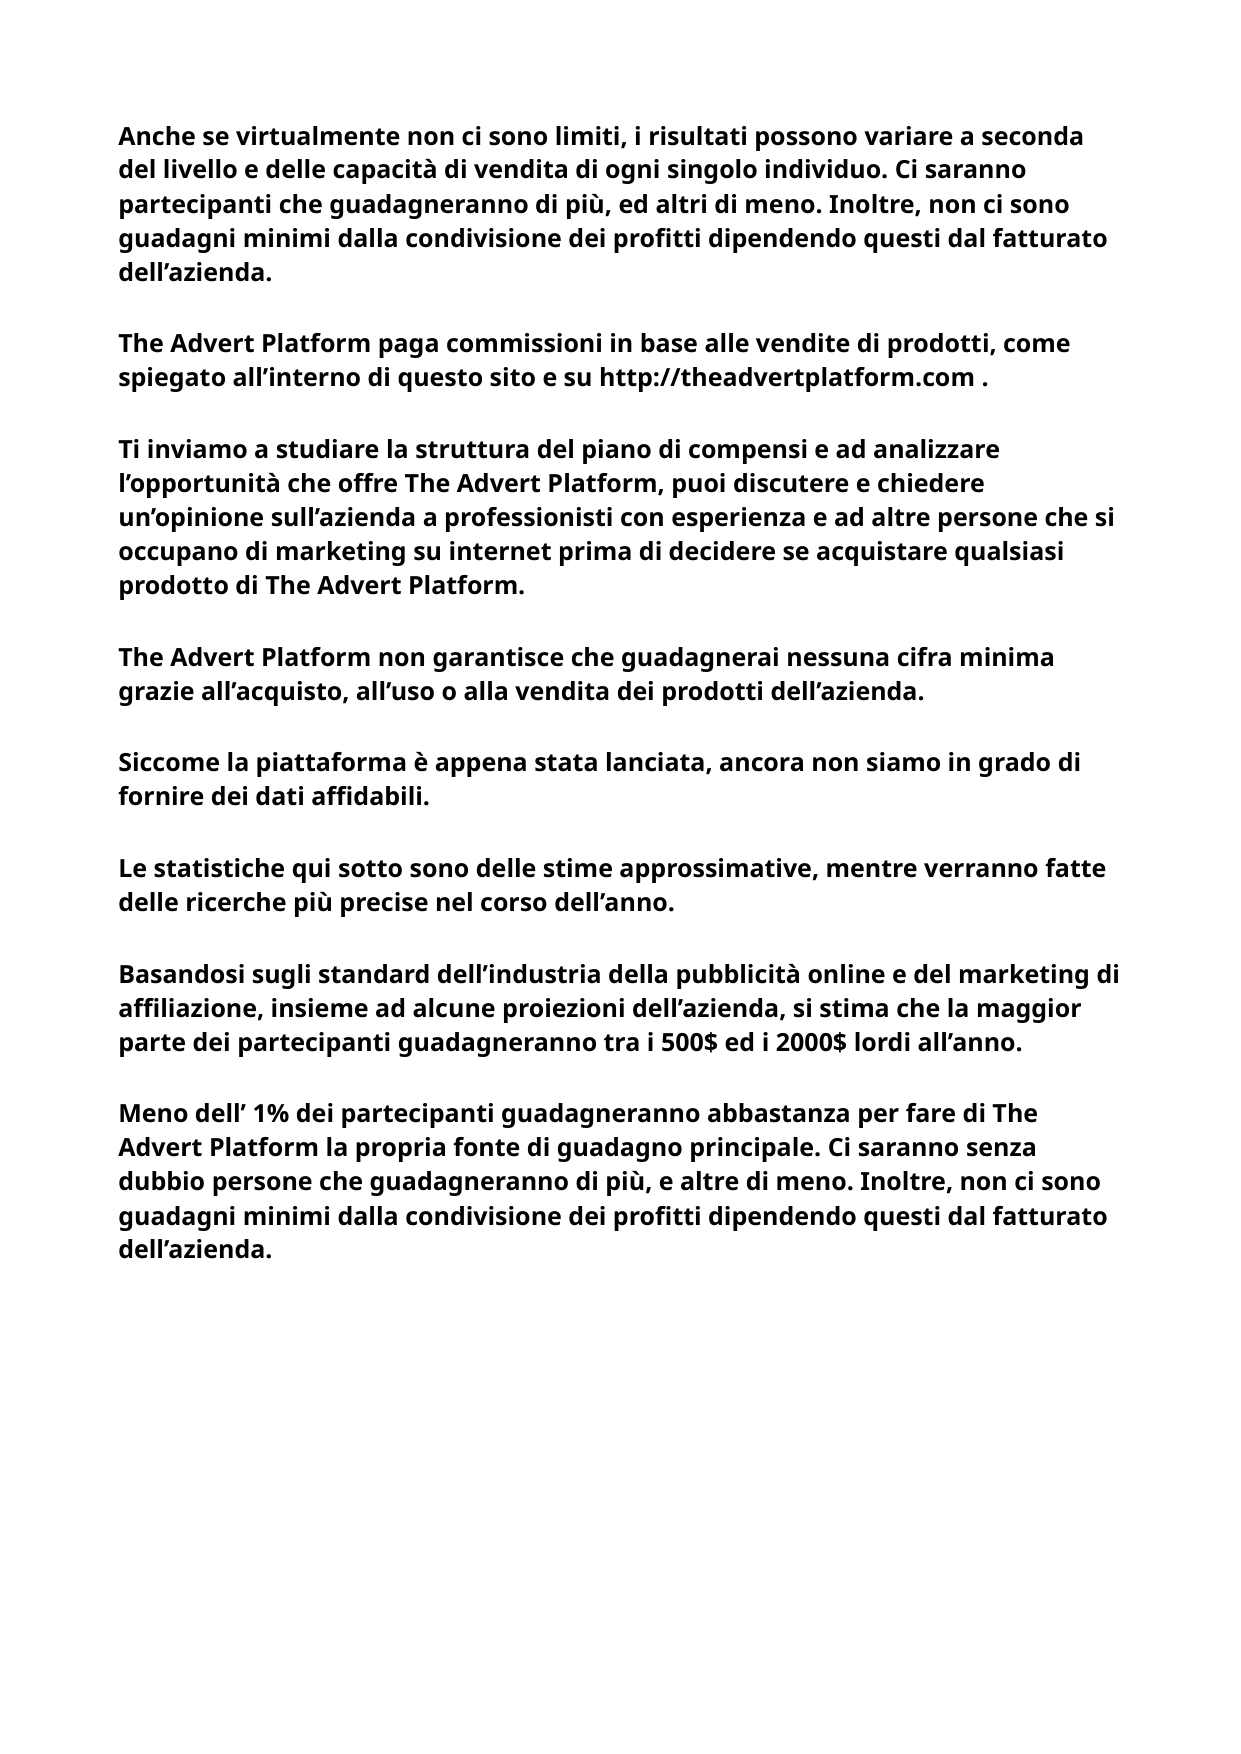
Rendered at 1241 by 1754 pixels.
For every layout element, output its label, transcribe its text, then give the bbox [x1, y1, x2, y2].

subtitle Siccome la piattaforma è appena stata lanciata, ancora non siamo in grado di fornire dei dati affidabili. [118, 745, 1122, 813]
subtitle Anche se virtualmente non ci sono limiti, i risultati possono variare a seconda del livello e delle capacità di vendita di ogni singolo individuo. Ci saranno partecipanti che guadagneranno di più, ed altri di meno. Inoltre, non ci sono guadagni minimi dalla condivisione dei profitti dipendendo questi dal fatturato dell’azienda. [118, 118, 1122, 288]
subtitle Meno dell’ 1% dei partecipanti guadagneranno abbastanza per fare di The Advert Platform la propria fonte di guadagno principale. Ci saranno senza dubbio persone che guadagneranno di più, e altre di meno. Inoltre, non ci sono guadagni minimi dalla condivisione dei profitti dipendendo questi dal fatturato dell’azienda. [118, 1096, 1122, 1266]
subtitle Basandosi sugli standard dell’industria della pubblicità online e del marketing di affiliazione, insieme ad alcune proiezioni dell’azienda, si stima che la maggior parte dei partecipanti guadagneranno tra i 500$ ed i 2000$ lordi all’anno. [118, 956, 1122, 1058]
subtitle Le statistiche qui sotto sono delle stime approssimative, mentre verranno fatte delle ricerche più precise nel corso dell’anno. [118, 851, 1122, 919]
subtitle The Advert Platform paga commissioni in base alle vendite di prodotti, come spiegato all’interno di questo sito e su http://theadvertplatform.com . [118, 326, 1122, 394]
subtitle Ti inviamo a studiare la struttura del piano di compensi e ad analizzare l’opportunità che offre The Advert Platform, puoi discutere e chiedere un’opinione sull’azienda a professionisti con esperienza e ad altre persone che si occupano di marketing su internet prima di decidere se acquistare qualsiasi prodotto di The Advert Platform. [118, 432, 1122, 602]
subtitle The Advert Platform non garantisce che guadagnerai nessuna cifra minima grazie all’acquisto, all’uso o alla vendita dei prodotti dell’azienda. [118, 639, 1122, 707]
